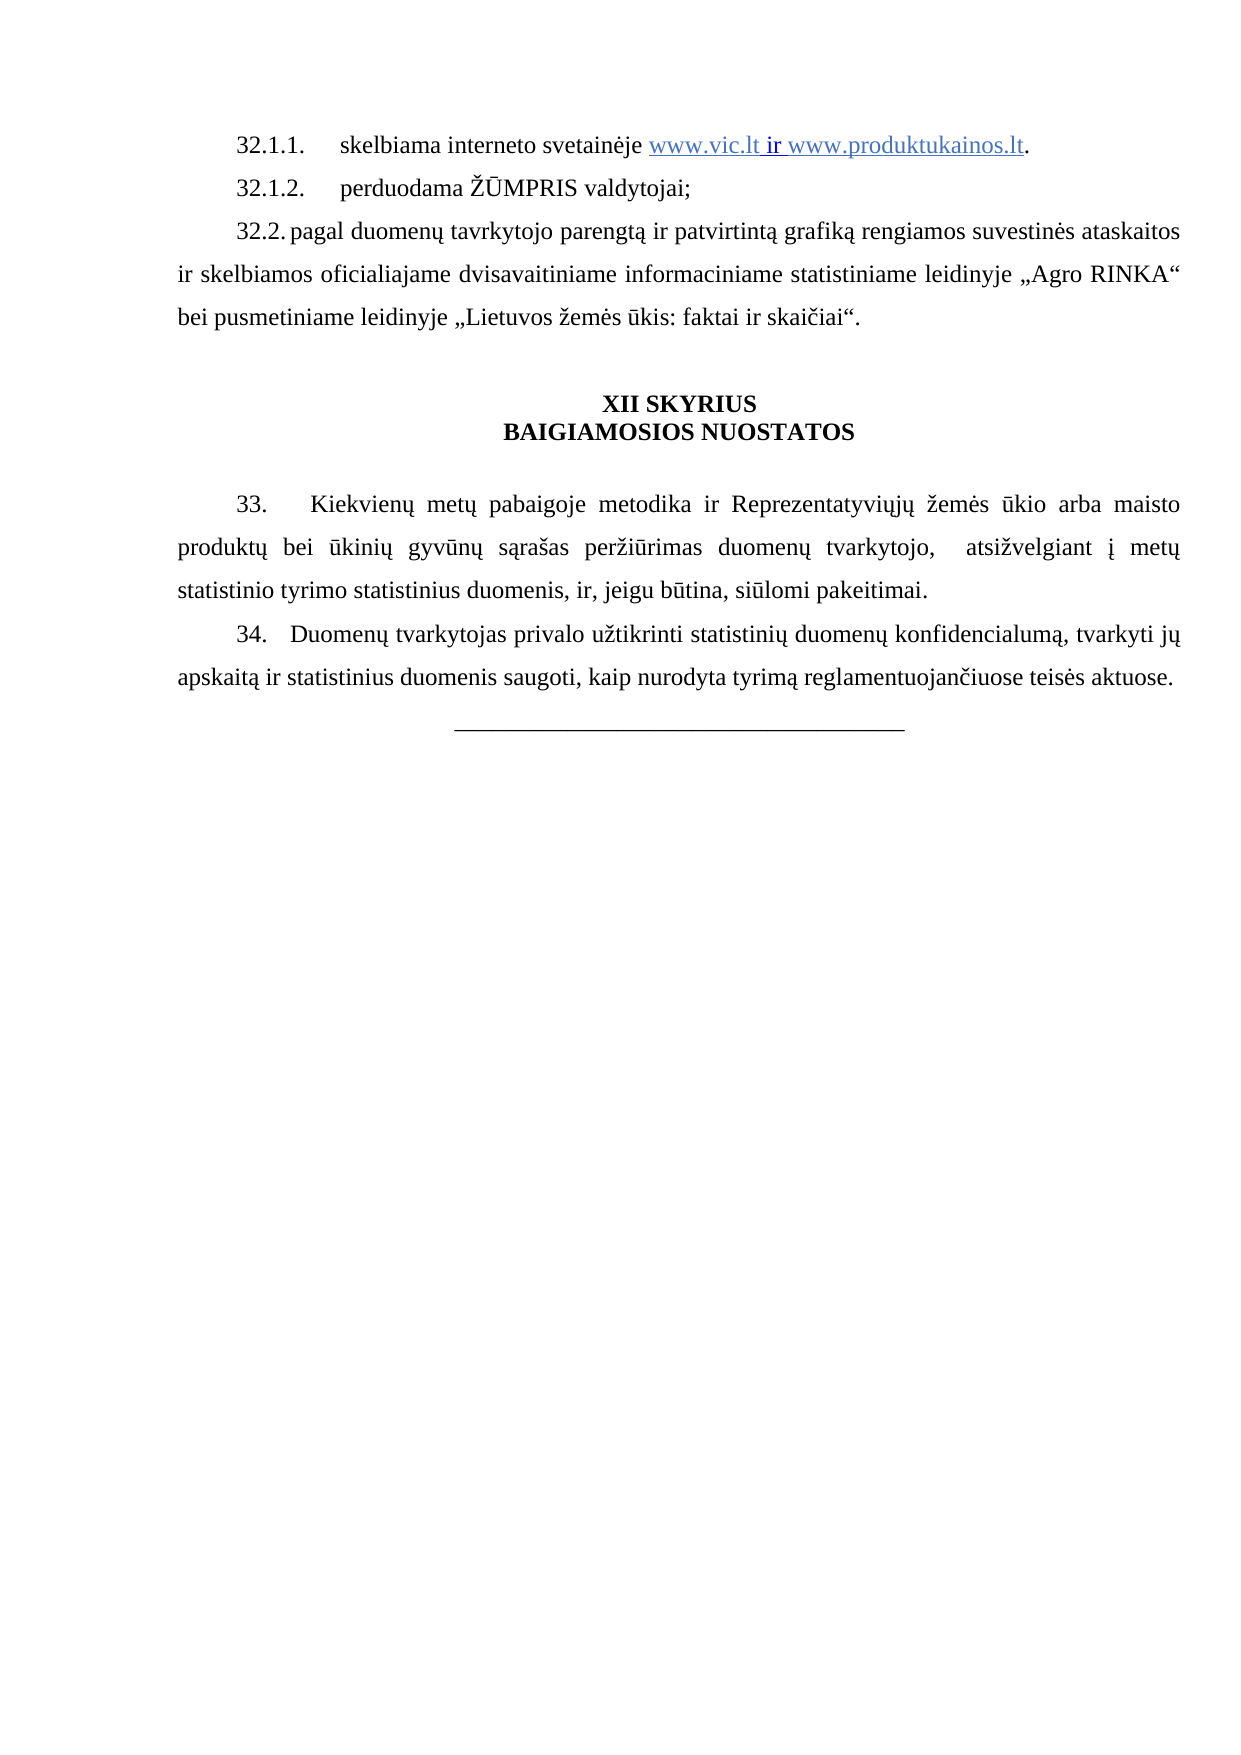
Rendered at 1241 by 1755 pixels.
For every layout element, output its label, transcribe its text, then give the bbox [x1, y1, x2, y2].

text 33. Kiekvienų metų pabaigoje metodika ir Reprezentatyviųjų žemės ūkio arba maisto produktų bei ūkinių gyvūnų sąrašas peržiūrimas duomenų tvarkytojo, atsižvelgiant į metų statistinio tyrimo statistinius duomenis, ir, jeigu būtina, siūlomi pakeitimai. [177, 489, 1181, 604]
text 34. Duomenų tvarkytojas privalo užtikrinti statistinių duomenų konfidencialumą, tvarkyti jų apskaitą ir statistinius duomenis saugoti, kaip nurodyta tyrimą reglamentuojančiuose teisės aktuose. [177, 619, 1181, 691]
text 32.2. pagal duomenų tavrkytojo parengtą ir patvirtintą grafiką rengiamos suvestinės ataskaitos ir skelbiamos oficialiajame dvisavaitiniame informaciniame statistiniame leidinyje „Agro RINKA“ bei pusmetiniame leidinyje „Lietuvos žemės ūkis: faktai ir skaičiai“. [177, 216, 1181, 331]
text ____________________________________ [177, 705, 1181, 734]
text 32.1.1. skelbiama interneto svetainėje www.vic.lt ir www.produktukainos.lt. [177, 130, 1181, 159]
text XII SKYRIUS [177, 389, 1181, 417]
text BAIGIAMOSIOS NUOSTATOS [177, 417, 1181, 446]
text 32.1.2. perduodama ŽŪMPRIS valdytojai; [177, 173, 1181, 202]
